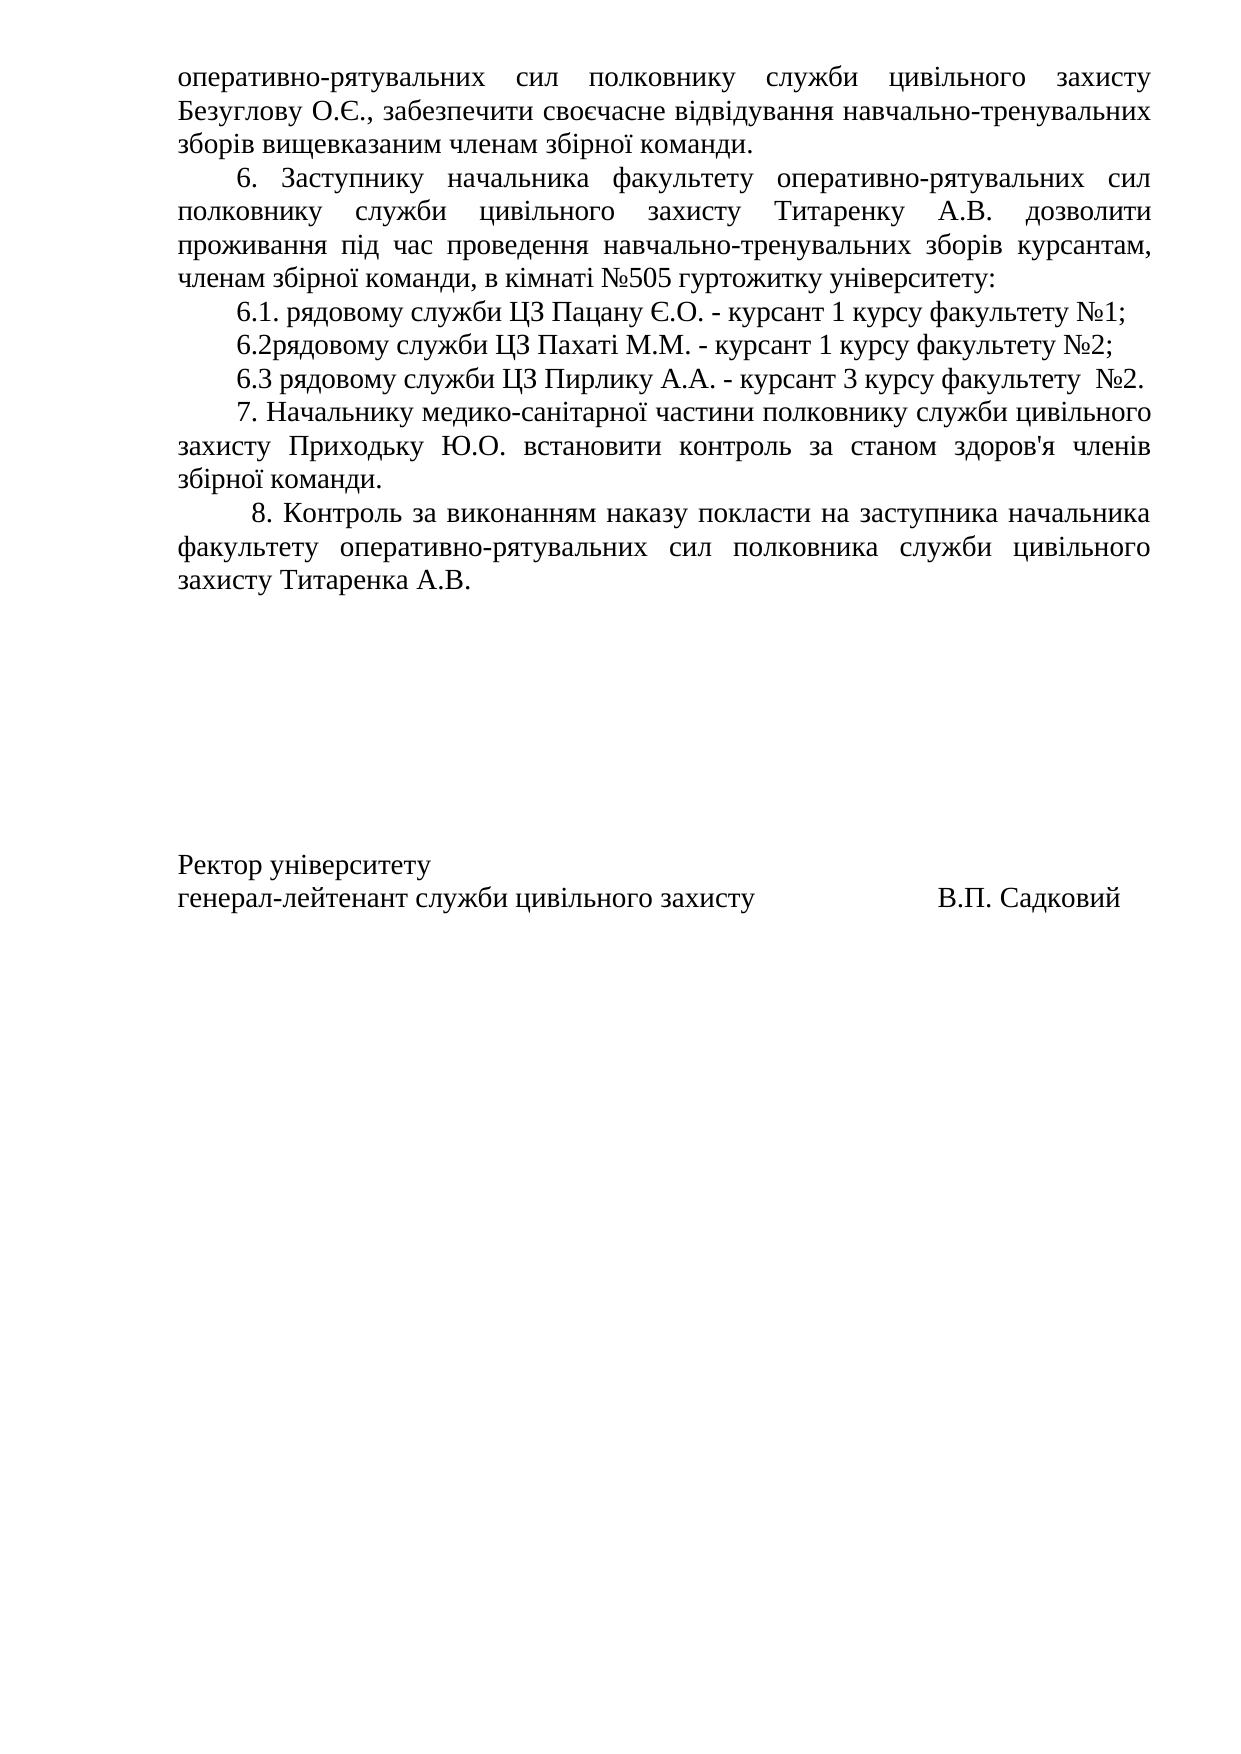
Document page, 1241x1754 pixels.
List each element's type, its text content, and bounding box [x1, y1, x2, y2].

text 7. Начальнику медико-санітарної частини полковнику служби цивільного захисту Приходьку Ю.О. встановити контроль за станом здоров'я членів збірної команди. [177, 394, 1152, 495]
text генерал-лейтенант служби цивільного захисту В.П. Садковий [177, 880, 1152, 914]
text 6.2рядовому служби ЦЗ Пахаті М.М. - курсант 1 курсу факультету №2; [177, 327, 1181, 361]
text 6.3 рядовому служби ЦЗ Пирлику А.А. - курсант 3 курсу факультету №2. [236, 361, 1181, 394]
text 8. Контроль за виконанням наказу покласти на заступника начальника факультету оперативно-рятувальних сил полковника служби цивільного захисту Титаренка А.В. [177, 495, 1152, 596]
text оперативно-рятувальних сил полковнику служби цивільного захисту Безуглову О.Є., забезпечити своєчасне відвідування навчально-тренувальних зборів вищевказаним членам збірної команди. [177, 59, 1152, 160]
text Ректор університету [177, 847, 1152, 880]
text 6.1. рядовому служби ЦЗ Пацану Є.О. - курсант 1 курсу факультету №1; [177, 294, 1181, 327]
text 6. Заступнику начальника факультету оперативно-рятувальних сил полковнику служби цивільного захисту Титаренку А.В. дозволити проживання під час проведення навчально-тренувальних зборів курсантам, членам збірної команди, в кімнаті №505 гуртожитку університету: [177, 160, 1152, 294]
